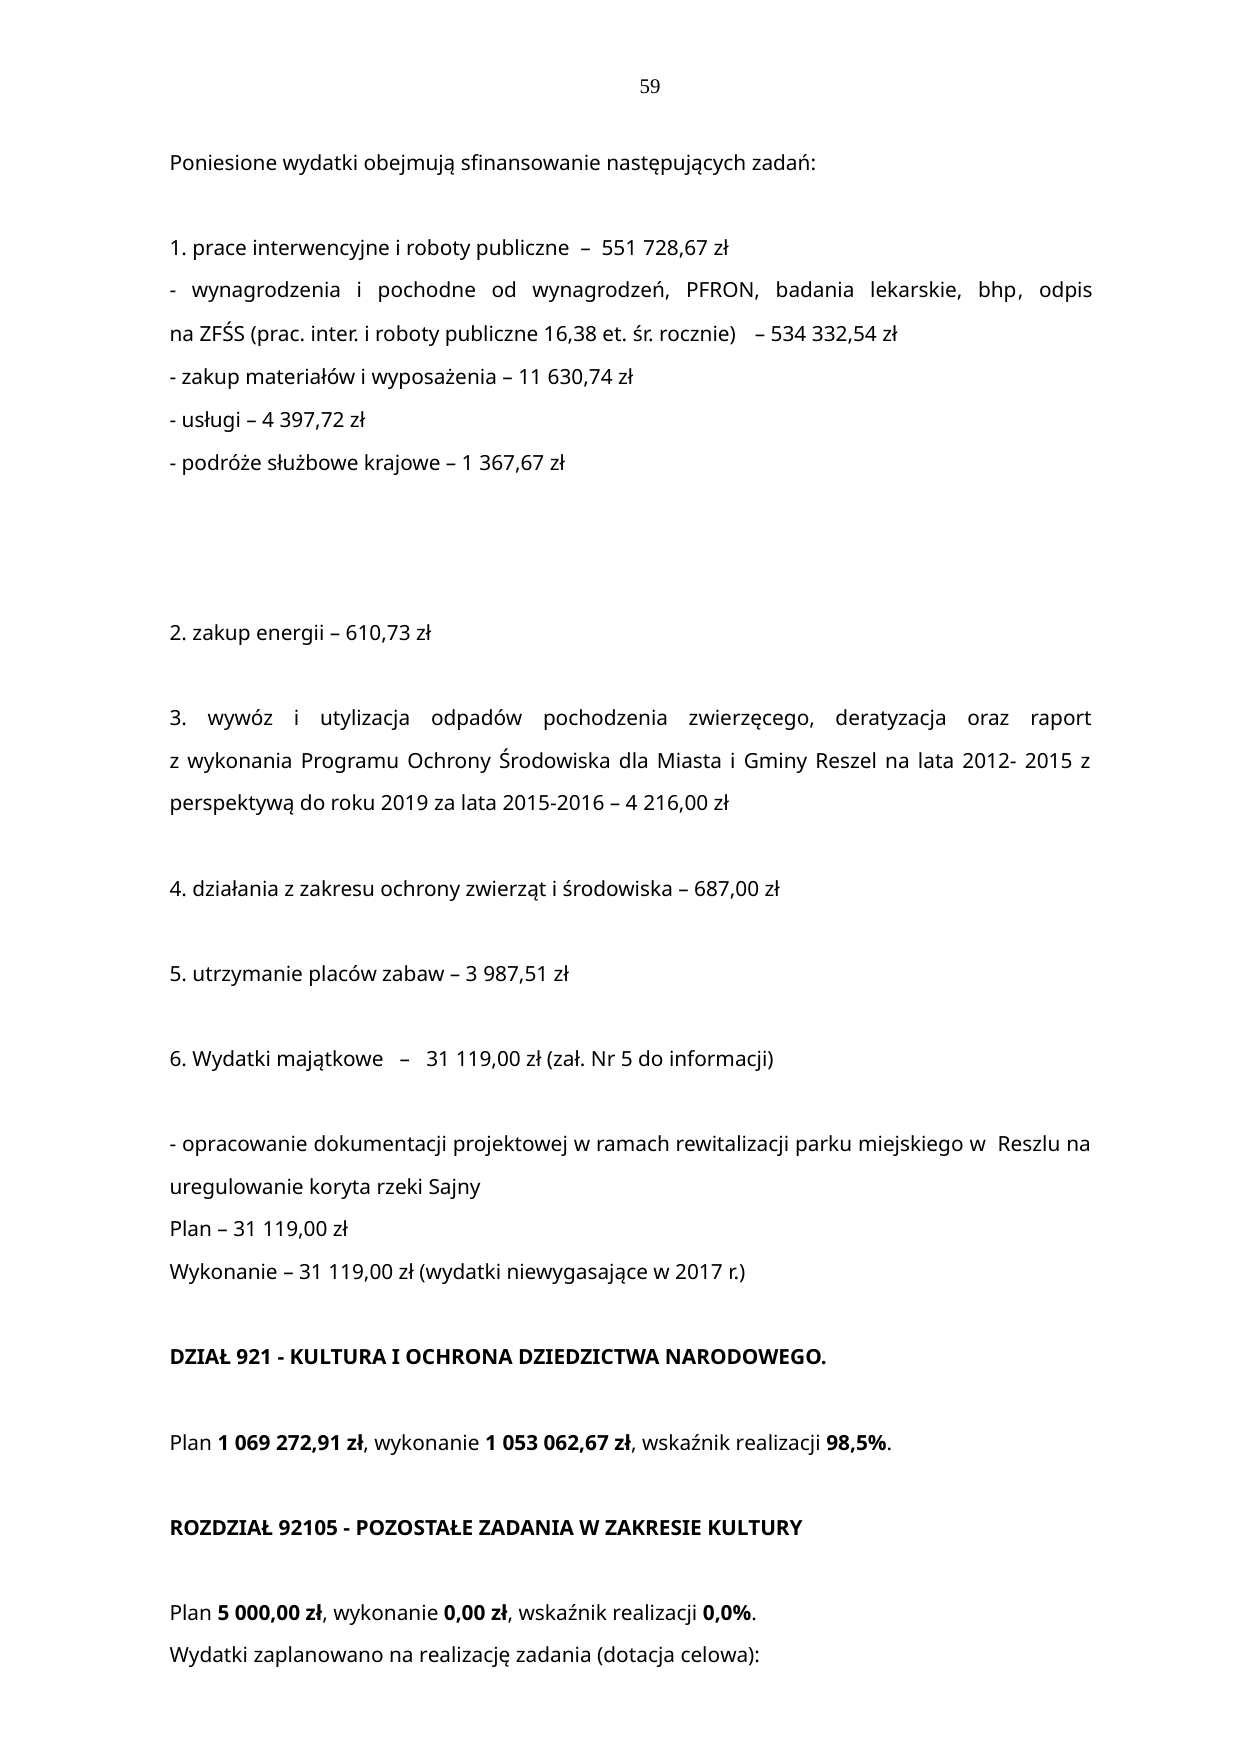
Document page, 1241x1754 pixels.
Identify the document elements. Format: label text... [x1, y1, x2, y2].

text - opracowanie dokumentacji projektowej w ramach rewitalizacji parku miejskiego w Reszlu na uregulowanie koryta rzeki Sajny [169, 1129, 1092, 1200]
text - usługi – 4 397,72 zł [169, 405, 1092, 433]
text 6. Wydatki majątkowe – 31 119,00 zł (zał. Nr 5 do informacji) [169, 1044, 1092, 1073]
text ROZDZIAŁ 92105 - POZOSTAŁE ZADANIA W ZAKRESIE KULTURY [169, 1513, 1092, 1541]
text Wykonanie – 31 119,00 zł (wydatki niewygasające w 2017 r.) [169, 1257, 1092, 1286]
text 2. zakup energii – 610,73 zł [169, 618, 1092, 647]
text Plan 5 000,00 zł, wykonanie 0,00 zł, wskaźnik realizacji 0,0%. [169, 1598, 1092, 1626]
text Wydatki zaplanowano na realizację zadania (dotacja celowa): [169, 1641, 1092, 1669]
text 5. utrzymanie placów zabaw – 3 987,51 zł [169, 959, 1092, 987]
text - podróże służbowe krajowe – 1 367,67 zł [169, 448, 1092, 476]
text 4. działania z zakresu ochrony zwierząt i środowiska – 687,00 zł [169, 874, 1092, 902]
text - wynagrodzenia i pochodne od wynagrodzeń, PFRON, badania lekarskie, bhp, odpis na ZFŚS (prac. inter. i roboty publiczne 16,38 et. śr. rocznie) – 534 332,54 zł [169, 276, 1092, 348]
text 1. prace interwencyjne i roboty publiczne – 551 728,67 zł [169, 233, 1092, 261]
text - zakup materiałów i wyposażenia – 11 630,74 zł [169, 362, 1092, 391]
text Plan 1 069 272,91 zł, wykonanie 1 053 062,67 zł, wskaźnik realizacji 98,5%. [169, 1428, 1092, 1456]
text Poniesione wydatki obejmują sfinansowanie następujących zadań: [169, 148, 1092, 176]
text Plan – 31 119,00 zł [169, 1214, 1092, 1243]
text 3. wywóz i utylizacja odpadów pochodzenia zwierzęcego, deratyzacja oraz raport z wykonania Programu Ochrony Środowiska dla Miasta i Gminy Reszel na lata 2012- 2015 z perspektywą do roku 2019 za lata 2015-2016 – 4 216,00 zł [169, 703, 1092, 817]
text DZIAŁ 921 - KULTURA I OCHRONA DZIEDZICTWA NARODOWEGO. [169, 1342, 1092, 1371]
